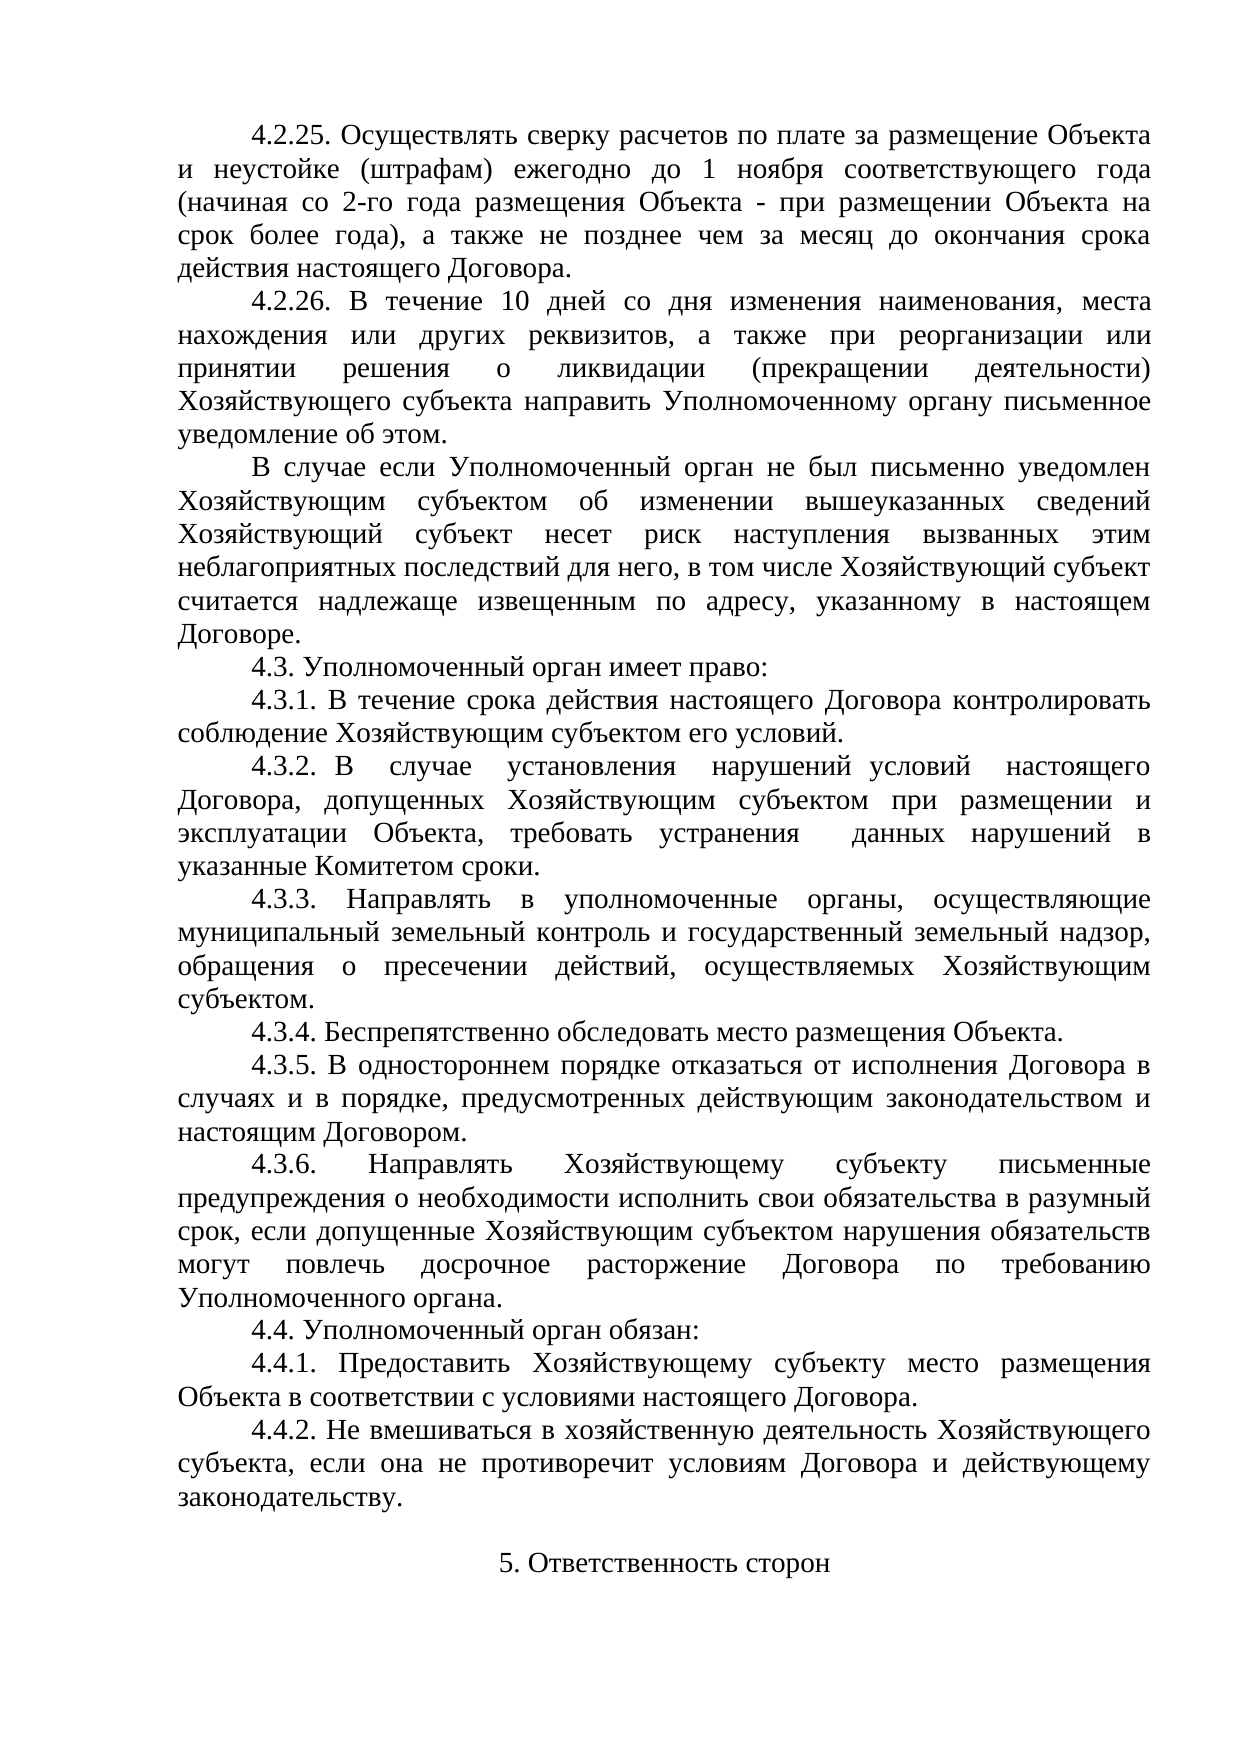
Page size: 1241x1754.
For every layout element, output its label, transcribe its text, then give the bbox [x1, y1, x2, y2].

text 4.4.1. Предоставить Хозяйствующему субъекту место размещения Объекта в соответствии с условиями настоящего Договора. [177, 1346, 1152, 1413]
text 4.2.25. Осуществлять сверку расчетов по плате за размещение Объекта и неустойке (штрафам) ежегодно до 1 ноября соответствующего года (начиная со 2-го года размещения Объекта - при размещении Объекта на срок более года), а также не позднее чем за месяц до окончания срока действия настоящего Договора. [177, 118, 1152, 284]
text 4.3. Уполномоченный орган имеет право: [177, 649, 1152, 683]
text 4.4. Уполномоченный орган обязан: [177, 1313, 1152, 1346]
text 4.2.26. В течение 10 дней со дня изменения наименования, места нахождения или других реквизитов, а также при реорганизации или принятии решения о ликвидации (прекращении деятельности) Хозяйствующего субъекта направить Уполномоченному органу письменное уведомление об этом. [177, 284, 1152, 450]
text 4.3.5. В одностороннем порядке отказаться от исполнения Договора в случаях и в порядке, предусмотренных действующим законодательством и настоящим Договором. [177, 1048, 1152, 1147]
text 4.3.2. В случае установления нарушений условий настоящего Договора, допущенных Хозяйствующим субъектом при размещении и эксплуатации Объекта, требовать устранения данных нарушений в указанные Комитетом сроки. [177, 749, 1152, 882]
text 4.3.4. Беспрепятственно обследовать место размещения Объекта. [177, 1014, 1152, 1048]
text 5. Ответственность сторон [177, 1546, 1152, 1579]
text В случае если Уполномоченный орган не был письменно уведомлен Хозяйствующим субъектом об изменении вышеуказанных сведений Хозяйствующий субъект несет риск наступления вызванных этим неблагоприятных последствий для него, в том числе Хозяйствующий субъект считается надлежаще извещенным по адресу, указанному в настоящем Договоре. [177, 450, 1152, 649]
text 4.3.3. Направлять в уполномоченные органы, осуществляющие муниципальный земельный контроль и государственный земельный надзор, обращения о пресечении действий, осуществляемых Хозяйствующим субъектом. [177, 882, 1152, 1014]
text 4.4.2. Не вмешиваться в хозяйственную деятельность Хозяйствующего субъекта, если она не противоречит условиям Договора и действующему законодательству. [177, 1413, 1152, 1512]
text 4.3.1. В течение срока действия настоящего Договора контролировать соблюдение Хозяйствующим субъектом его условий. [177, 683, 1152, 749]
text 4.3.6. Направлять Хозяйствующему субъекту письменные предупреждения о необходимости исполнить свои обязательства в разумный срок, если допущенные Хозяйствующим субъектом нарушения обязательств могут повлечь досрочное расторжение Договора по требованию Уполномоченного органа. [177, 1147, 1152, 1313]
